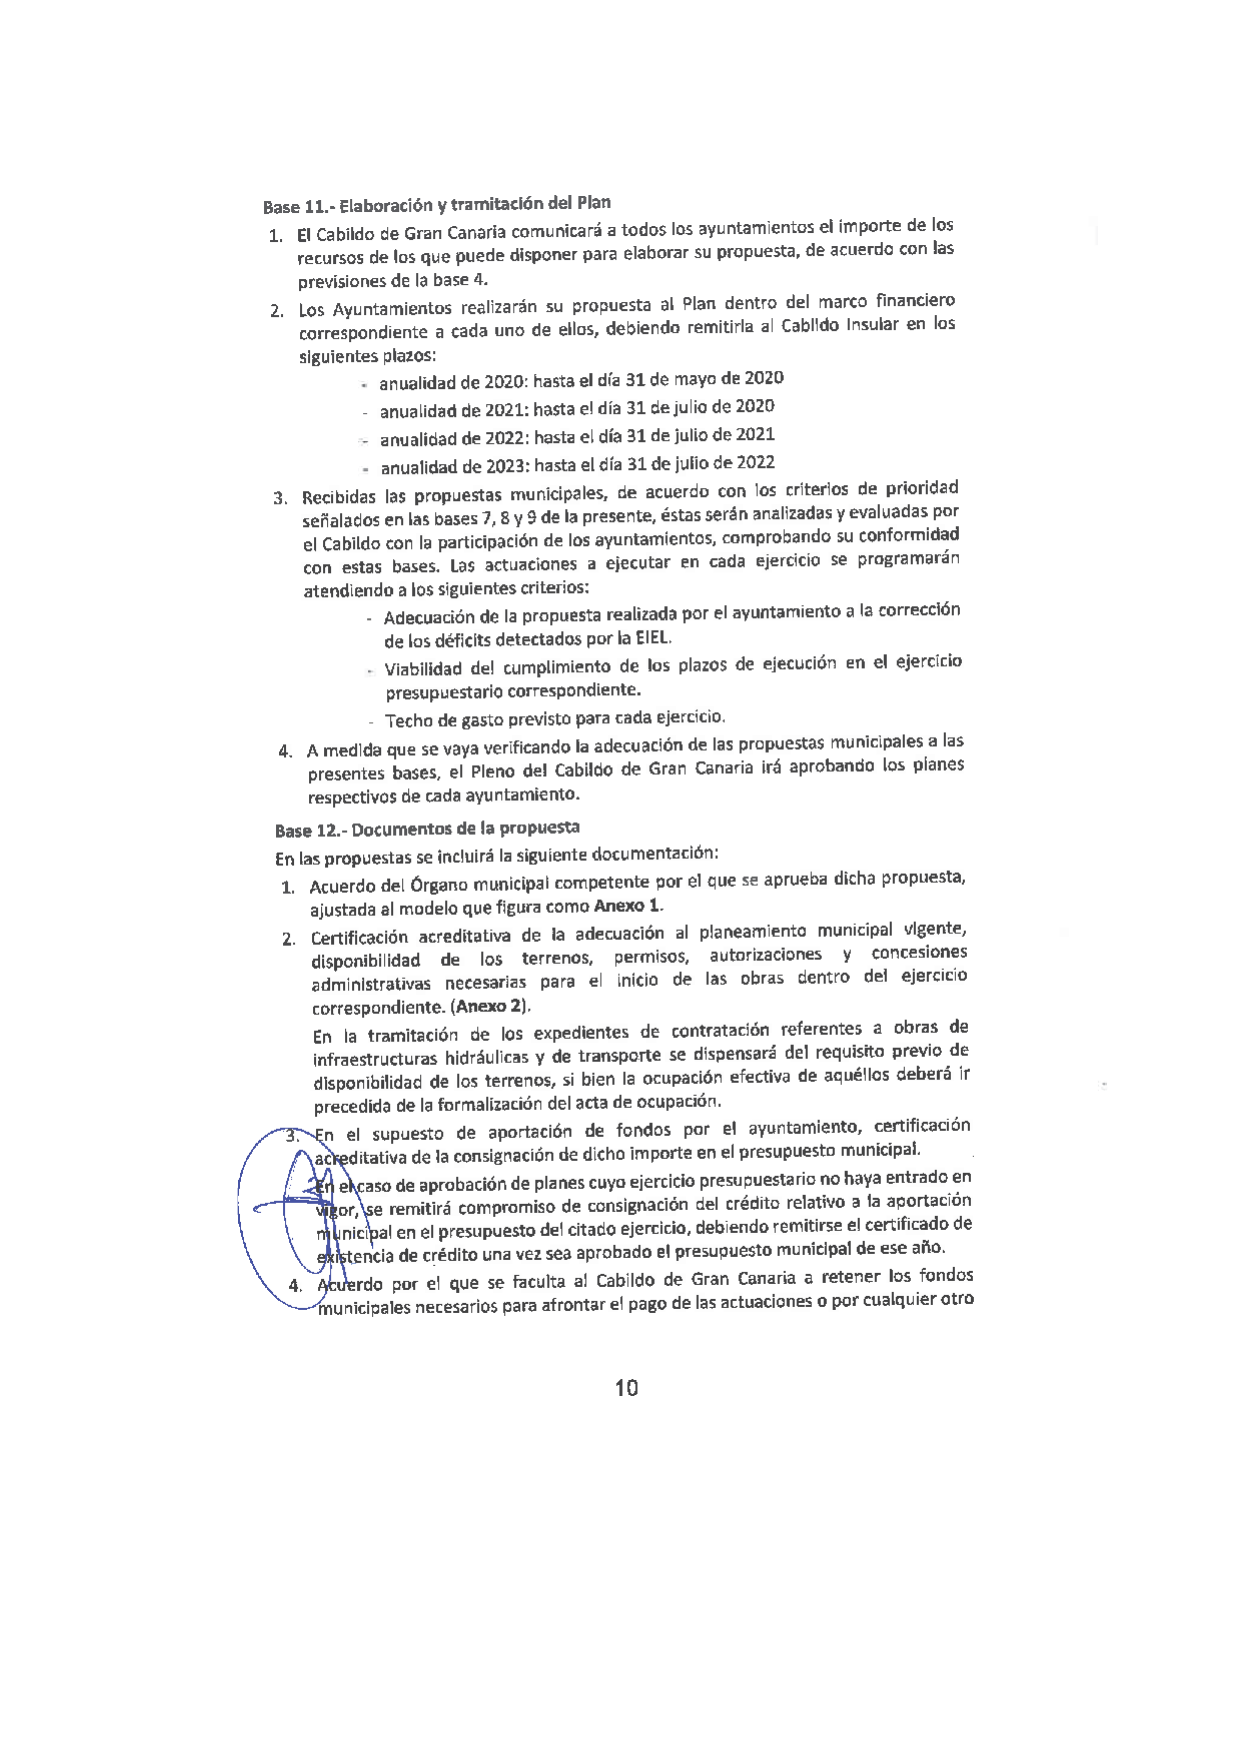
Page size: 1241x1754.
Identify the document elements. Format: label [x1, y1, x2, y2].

picture [237, 195, 1108, 1396]
